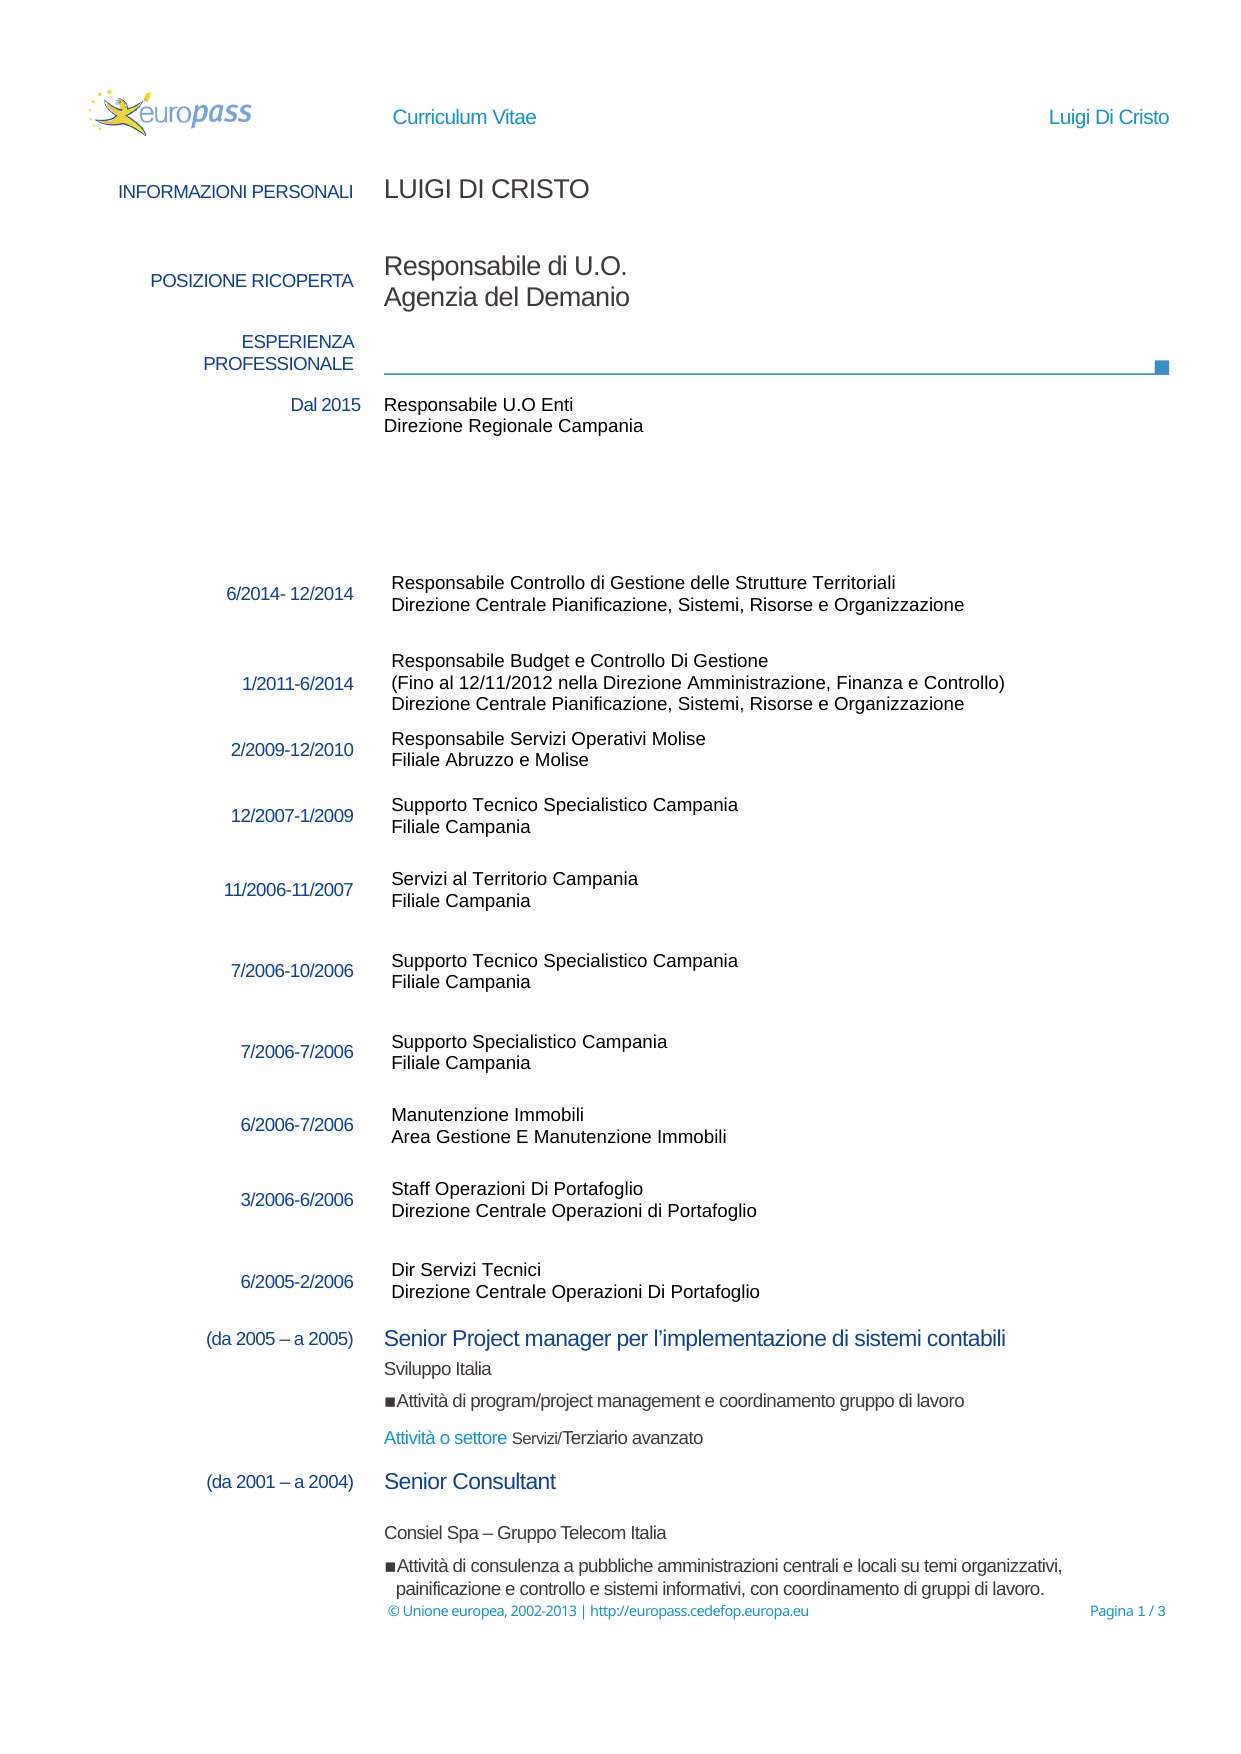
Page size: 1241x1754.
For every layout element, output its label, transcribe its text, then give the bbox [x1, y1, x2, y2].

table_cell Attività o settore Servizi/Terziario avanzato [384, 1413, 1018, 1449]
table_cell Manutenzione Immobili Area Gestione E Manutenzione Immobili [384, 1089, 1018, 1162]
table_header Responsabile U.O Enti Direzione Regionale Campania [384, 394, 1018, 542]
table_cell Attività di consulenza a pubbliche amministrazioni centrali e locali su temi organizzativi, painificazione e controllo e sistemi informativi, con coordinamento di gruppi di lavoro. Attività di formazione su project management, organizzazione e sistemi di controllo. [384, 1552, 1169, 1599]
table_header [384, 331, 1169, 373]
table_cell 12/2007-1/2009 [89, 778, 384, 853]
table_cell Supporto Tecnico Specialistico Campania Filiale Campania [384, 927, 1018, 1015]
table_header LUIGI DI CRISTO [384, 171, 1169, 207]
table_cell 6/2006-7/2006 [89, 1088, 384, 1162]
table_header INFORMAZIONI PERSONALI [89, 171, 384, 207]
table_cell [89, 1494, 384, 1516]
table_header 6/2014- 12/2014 [89, 542, 384, 646]
table_header POSIZIONE RICOPERTA [89, 250, 384, 312]
table_cell Servizi al Territorio Campania Filiale Campania [384, 852, 1018, 927]
table_cell [384, 1494, 1169, 1516]
table_cell (da 2005 – a 2005) [89, 1325, 384, 1449]
table_cell Sviluppo Italia [384, 1351, 1018, 1388]
table_cell 11/2006-11/2007 [89, 853, 384, 927]
table_header ESPERIENZA PROFESSIONALE [89, 331, 384, 374]
table_cell Senior Project manager per l’implementazione di sistemi contabili [384, 1325, 1018, 1351]
table_cell [89, 207, 1169, 230]
table_cell Staff Operazioni Di Portafoglio Direzione Centrale Operazioni di Portafoglio [384, 1163, 1018, 1237]
table_cell Responsabile Budget e Controllo Di Gestione (Fino al 12/11/2012 nella Direzione Amministrazione, Finanza e Controllo) Direzione Centrale Pianificazione, Sistemi, Risorse e Organizzazione [384, 645, 1018, 720]
table_header Dal 2015 [89, 394, 384, 542]
table_header Responsabile Controllo di Gestione delle Strutture Territoriali Direzione Centrale Pianificazione, Sistemi, Risorse e Organizzazione [384, 542, 1018, 645]
table_cell 3/2006-6/2006 [89, 1162, 384, 1237]
table_cell 2/2009-12/2010 [89, 720, 384, 778]
table_cell [89, 1552, 384, 1599]
table_cell Dir Servizi Tecnici Direzione Centrale Operazioni Di Portafoglio [384, 1237, 1018, 1324]
table_header (da 2001 – a 2004) [89, 1468, 384, 1494]
table_cell Supporto Tecnico Specialistico Campania Filiale Campania [384, 779, 1018, 852]
table_header Senior Consultant [384, 1468, 1169, 1494]
table_cell Attività di program/project management e coordinamento gruppo di lavoro [384, 1388, 1018, 1413]
table_cell 7/2006-10/2006 [89, 927, 384, 1014]
table_header Responsabile di U.O. Agenzia del Demanio [384, 250, 1169, 312]
table_cell Consiel Spa – Gruppo Telecom Italia [384, 1516, 1169, 1552]
table_cell Responsabile Servizi Operativi Molise Filiale Abruzzo e Molise [384, 720, 1018, 779]
table_cell Supporto Specialistico Campania Filiale Campania [384, 1015, 1018, 1089]
table_cell [89, 1516, 384, 1552]
table_cell 7/2006-7/2006 [89, 1015, 384, 1088]
table_cell 1/2011-6/2014 [89, 646, 384, 720]
table_cell 6/2005-2/2006 [89, 1238, 384, 1325]
